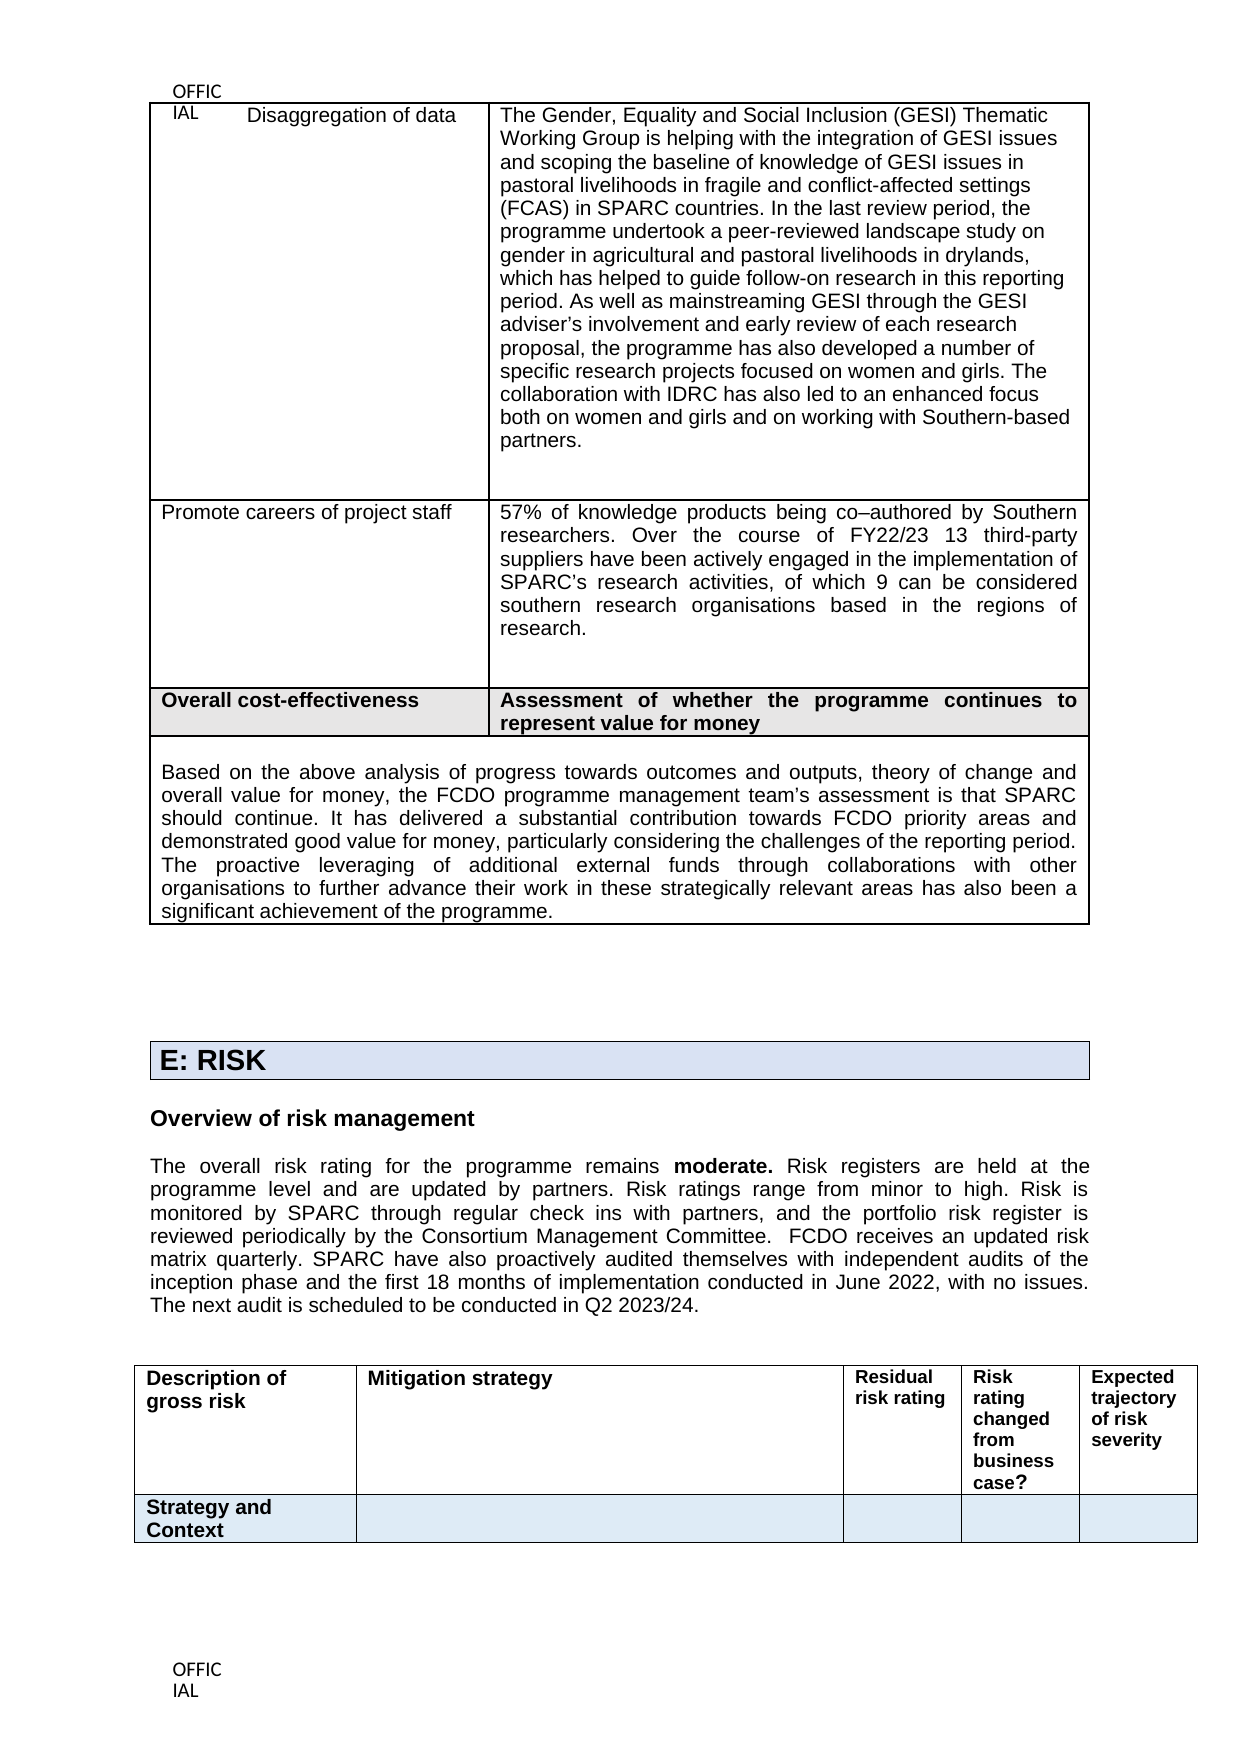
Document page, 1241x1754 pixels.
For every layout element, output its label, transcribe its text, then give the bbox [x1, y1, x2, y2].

table_header Risk rating changed from business case? [962, 1366, 1079, 1494]
text Overview of risk management [150, 1106, 1090, 1131]
table_cell Assessment of whether the programme continues to represent value for money [490, 689, 1088, 735]
table_header Expected trajectory of risk severity [1080, 1366, 1197, 1494]
table_cell Based on the above analysis of progress towards outcomes and outputs, theory of change and overall value for money, the FCDO programme management team’s assessment is that SPARC should continue. It has delivered a substantial contribution towards FCDO priority areas and demonstrated good value for money, particularly considering the challenges of the reporting period. The proactive leveraging of additional external funds through collaborations with other organisations to further advance their work in these strategically relevant areas has also been a significant achievement of the programme. [151, 737, 1088, 923]
table_cell The Gender, Equality and Social Inclusion (GESI) Thematic Working Group is helping with the integration of GESI issues and scoping the baseline of knowledge of GESI issues in pastoral livelihoods in fragile and conflict-affected settings (FCAS) in SPARC countries. In the last review period, the programme undertook a peer-reviewed landscape study on gender in agricultural and pastoral livelihoods in drylands, which has helped to guide follow-on research in this reporting period. As well as mainstreaming GESI through the GESI adviser’s involvement and early review of each research proposal, the programme has also developed a number of specific research projects focused on women and girls. The collaboration with IDRC has also led to an enhanced focus both on women and girls and on working with Southern-based partners. [490, 104, 1088, 499]
table_cell Promote careers of project staff [151, 501, 488, 687]
table_cell 57% of knowledge products being co–authored by Southern researchers. Over the course of FY22/23 13 third-party suppliers have been actively engaged in the implementation of SPARC’s research activities, of which 9 can be considered southern research organisations based in the regions of research. [490, 501, 1088, 687]
table_cell [1080, 1495, 1197, 1542]
table_cell Disaggregation of data [151, 104, 488, 499]
text The overall risk rating for the programme remains moderate. Risk registers are held at the programme level and are updated by partners. Risk ratings range from minor to high. Risk is monitored by SPARC through regular check ins with partners, and the portfolio risk register is reviewed periodically by the Consortium Management Committee. FCDO receives an updated risk matrix quarterly. SPARC have also proactively audited themselves with independent audits of the inception phase and the first 18 months of implementation conducted in June 2022, with no issues. The next audit is scheduled to be conducted in Q2 2023/24. [150, 1154, 1090, 1317]
table_cell Strategy and Context [135, 1495, 356, 1542]
table_header Mitigation strategy [357, 1366, 843, 1494]
table_header Description of gross risk [135, 1366, 356, 1494]
text E: RISK [151, 1042, 1089, 1079]
table_cell [962, 1495, 1079, 1542]
table_header Residual risk rating [844, 1366, 961, 1494]
table_cell [357, 1495, 843, 1542]
table_cell Overall cost-effectiveness [151, 689, 488, 735]
table_cell [844, 1495, 961, 1542]
